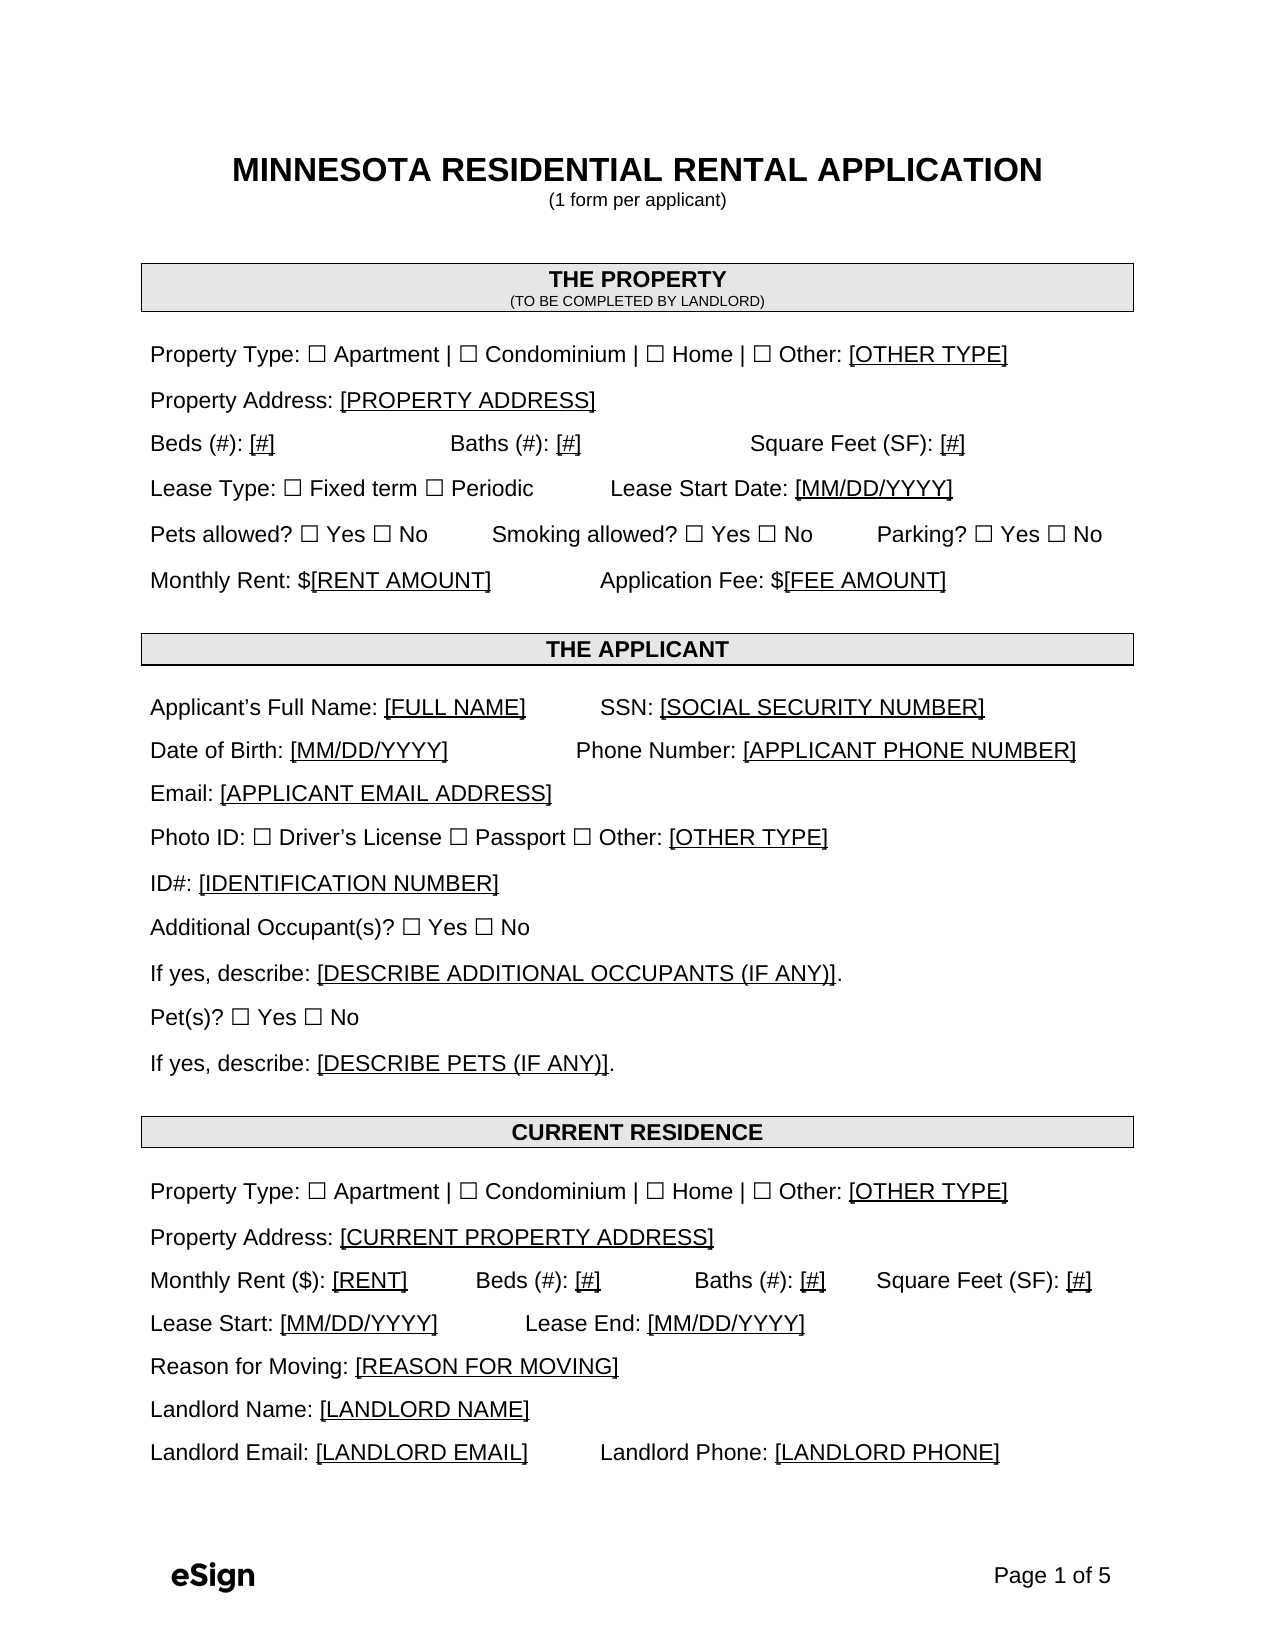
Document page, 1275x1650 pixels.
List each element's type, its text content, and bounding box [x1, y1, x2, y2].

text Landlord Name: [LANDLORD NAME] [150, 1394, 1125, 1423]
text Property Address: [PROPERTY ADDRESS] [150, 385, 1125, 414]
text Lease Start: [MM/DD/YYYY] Lease End: [MM/DD/YYYY] [150, 1308, 1125, 1337]
text CURRENT RESIDENCE [142, 1117, 1133, 1147]
text Email: [APPLICANT EMAIL ADDRESS] [150, 778, 1125, 807]
text Pets allowed? ☐ Yes ☐ No Smoking allowed? ☐ Yes ☐ No Parking? ☐ Yes ☐ No [150, 518, 1125, 550]
text Property Type: ☐ Apartment | ☐ Condominium | ☐ Home | ☐ Other: [OTHER TYPE] [150, 1175, 1125, 1206]
text THE PROPERTY [142, 264, 1133, 289]
picture [156, 1547, 274, 1604]
text Property Address: [CURRENT PROPERTY ADDRESS] [150, 1222, 1125, 1250]
text Monthly Rent: $[RENT AMOUNT] Application Fee: $[FEE AMOUNT] [150, 565, 1125, 594]
text Additional Occupant(s)? ☐ Yes ☐ No [150, 911, 1125, 942]
text ID#: [IDENTIFICATION NUMBER] [150, 868, 1125, 897]
text If yes, describe: [DESCRIBE ADDITIONAL OCCUPANTS (IF ANY)]. [150, 958, 1125, 987]
text If yes, describe: [DESCRIBE PETS (IF ANY)]. [150, 1048, 1125, 1077]
text Property Type: ☐ Apartment | ☐ Condominium | ☐ Home | ☐ Other: [OTHER TYPE] [150, 338, 1125, 370]
text Monthly Rent ($): [RENT] Beds (#): [#] Baths (#): [#] Square Feet (SF): [#] [150, 1265, 1125, 1293]
text MINNESOTA RESIDENTIAL RENTAL APPLICATION [150, 150, 1125, 188]
text THE APPLICANT [142, 634, 1133, 664]
text Photo ID: ☐ Driver’s License ☐ Passport ☐ Other: [OTHER TYPE] [150, 821, 1125, 852]
text Date of Birth: [MM/DD/YYYY] Phone Number: [APPLICANT PHONE NUMBER] [150, 735, 1125, 764]
text Applicant’s Full Name: [FULL NAME] SSN: [SOCIAL SECURITY NUMBER] [150, 692, 1125, 721]
text Pet(s)? ☐ Yes ☐ No [150, 1001, 1125, 1032]
text Landlord Email: [LANDLORD EMAIL] Landlord Phone: [LANDLORD PHONE] [150, 1437, 1125, 1466]
text (1 form per applicant) [150, 188, 1125, 210]
text Reason for Moving: [REASON FOR MOVING] [150, 1351, 1125, 1380]
text Lease Type: ☐ Fixed term ☐ Periodic Lease Start Date: [MM/DD/YYYY] [150, 472, 1125, 503]
text (TO BE COMPLETED BY LANDLORD) [142, 289, 1133, 311]
text Beds (#): [#] Baths (#): [#] Square Feet (SF): [#] [150, 428, 1125, 457]
